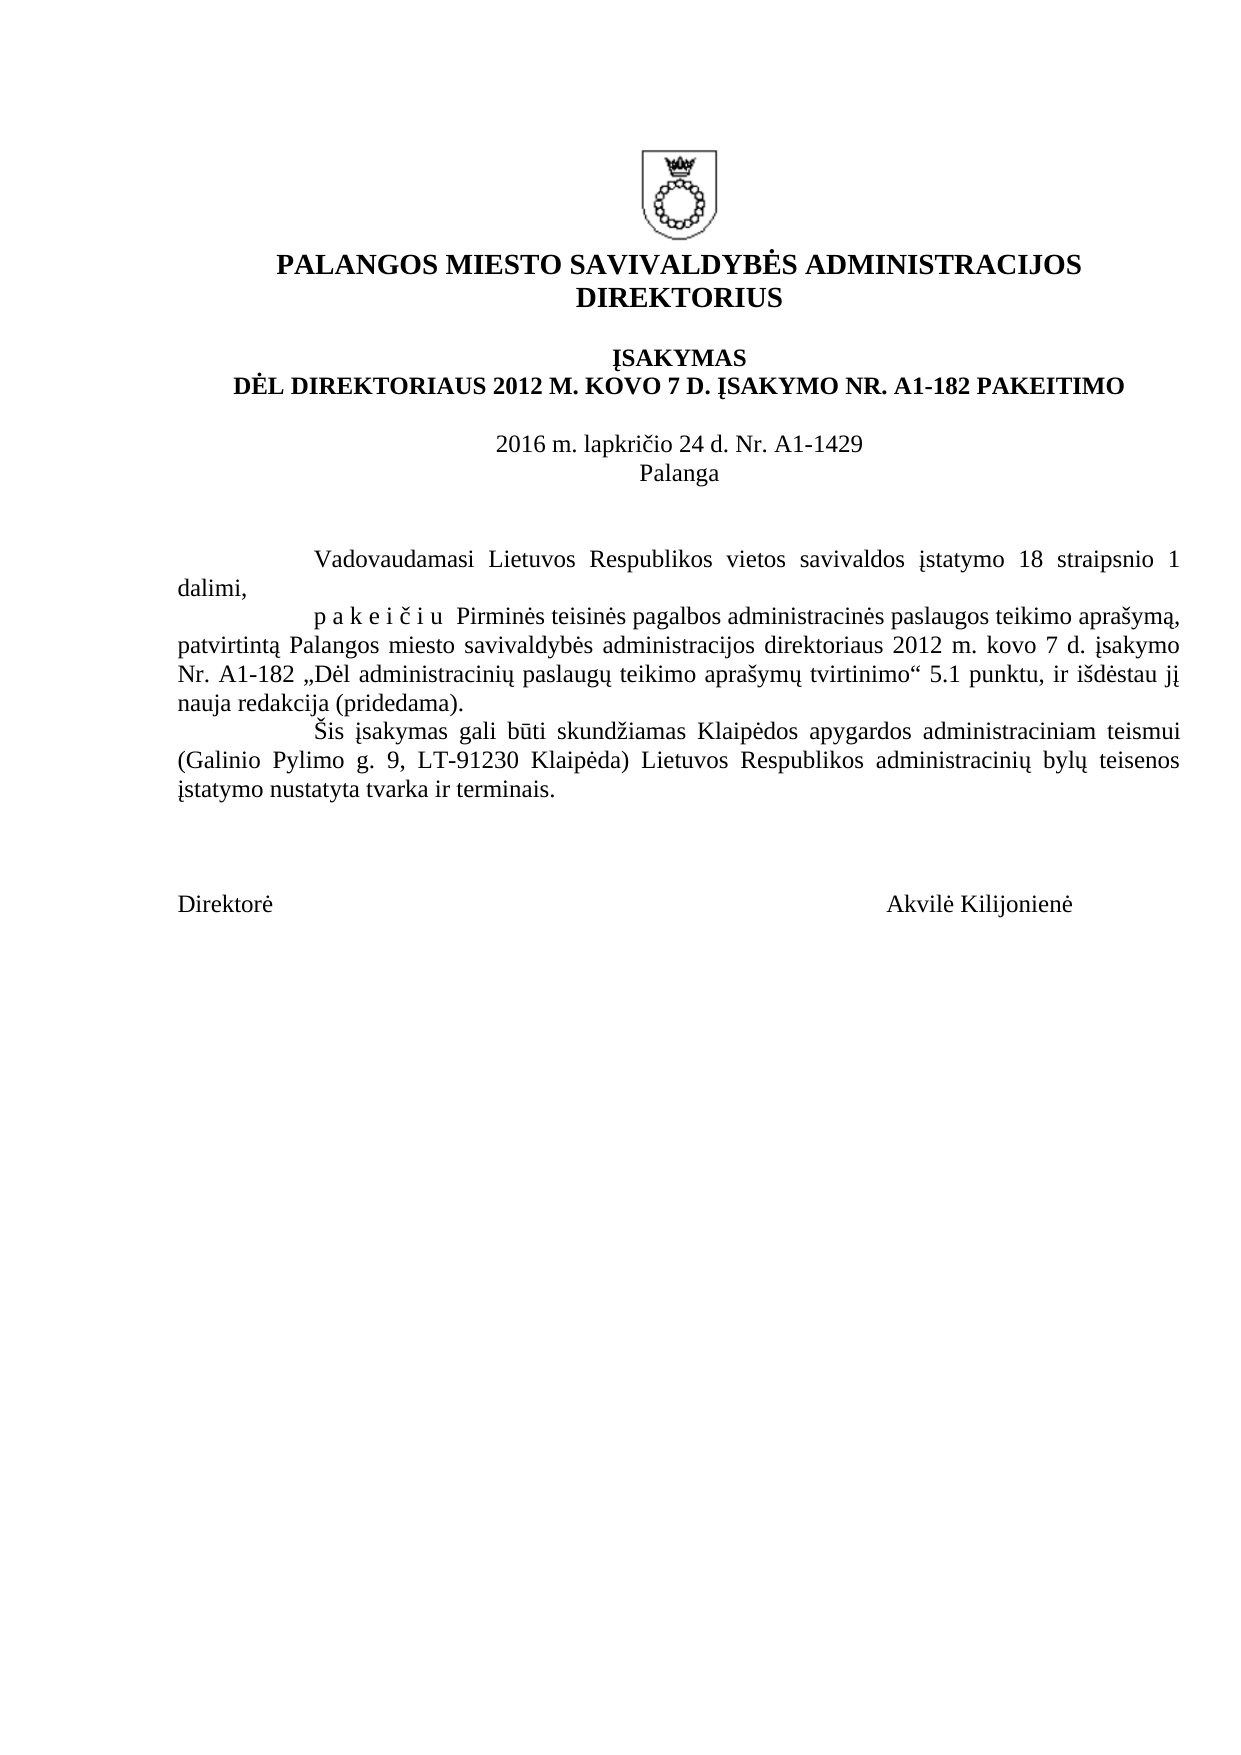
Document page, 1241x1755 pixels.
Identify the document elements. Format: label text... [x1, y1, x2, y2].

text Šis įsakymas gali būti skundžiamas Klaipėdos apygardos administraciniam teismui (Galinio Pylimo g. 9, LT-91230 Klaipėda) Lietuvos Respublikos administracinių bylų teisenos įstatymo nustatyta tvarka ir terminais. [177, 716, 1181, 803]
text DIREKTORIUS [177, 280, 1181, 314]
text Direktorė Akvilė Kilijonienė [177, 889, 1181, 918]
text Palanga [177, 458, 1181, 486]
text DĖL DIREKTORIAUS 2012 M. KOVO 7 D. ĮSAKYMO NR. A1-182 PAKEITIMO [177, 371, 1181, 400]
text ĮSAKYMAS [177, 343, 1181, 371]
text p a k e i č i u Pirminės teisinės pagalbos administracinės paslaugos teikimo aprašymą, patvirtintą Palangos miesto savivaldybės administracijos direktoriaus 2012 m. kovo 7 d. įsakymo Nr. A1-182 „Dėl administracinių paslaugų teikimo aprašymų tvirtinimo“ 5.1 punktu, ir išdėstau jį nauja redakcija (pridedama). [177, 601, 1181, 716]
text PALANGOS MIESTO SAVIVALDYBĖS ADMINISTRACIJOS [177, 247, 1181, 280]
text 2016 m. lapkričio 24 d. Nr. A1-1429 [177, 429, 1181, 458]
text Vadovaudamasi Lietuvos Respublikos vietos savivaldos įstatymo 18 straipsnio 1 dalimi, [177, 544, 1181, 601]
